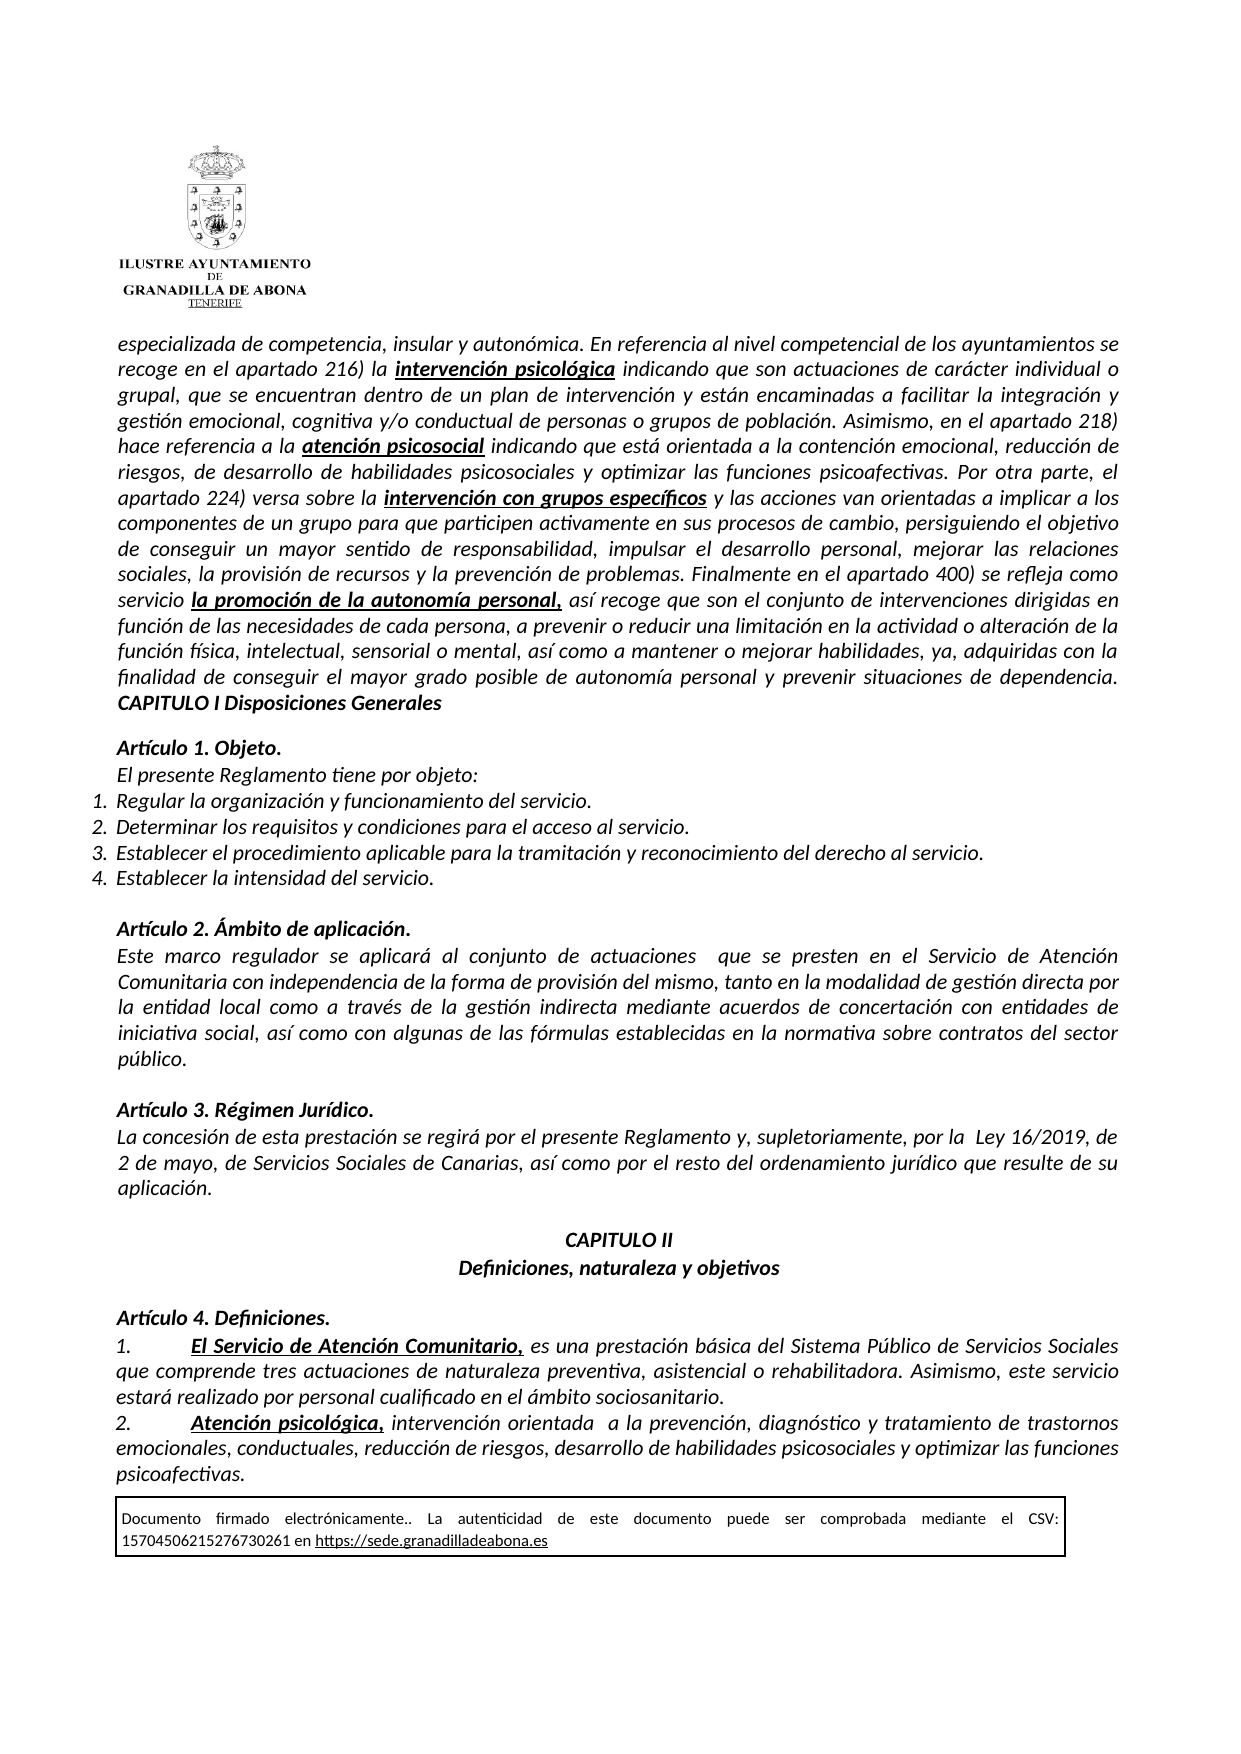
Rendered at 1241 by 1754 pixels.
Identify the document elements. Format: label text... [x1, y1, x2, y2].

list Determinar los requisitos y condiciones para el acceso al servicio. [91, 814, 1122, 839]
text Artículo 4. Definiciones. [117, 1304, 1122, 1331]
text Este marco regulador se aplicará al conjunto de actuaciones que se presten en el Servicio de Atención Comunitaria con independencia de la forma de provisión del mismo, tanto en la modalidad de gestión directa por la entidad local como a través de la gestión indirecta mediante acuerdos de concertación con entidades de iniciativa social, así como con algunas de las fórmulas establecidas en la normativa sobre contratos del sector público. [117, 943, 1122, 1071]
text Definiciones, naturaleza y objetivos [118, 1254, 1122, 1281]
text La concesión de esta prestación se regirá por el presente Reglamento y, supletoriamente, por la Ley 16/2019, de 2 de mayo, de Servicios Sociales de Canarias, así como por el resto del ordenamiento jurídico que resulte de su aplicación. [117, 1124, 1122, 1201]
list El Servicio de Atención Comunitario, es una prestación básica del Sistema Público de Servicios Sociales que comprende tres actuaciones de naturaleza preventiva, asistencial o rehabilitadora. Asimismo, este servicio estará realizado por personal cualificado en el ámbito sociosanitario. [115, 1333, 1122, 1409]
text El presente Reglamento tiene por objeto: [117, 762, 1122, 788]
text Artículo 2. Ámbito de aplicación. [117, 915, 1122, 942]
list Establecer el procedimiento aplicable para la tramitación y reconocimiento del derecho al servicio. [91, 839, 1122, 865]
list Regular la organización y funcionamiento del servicio. [91, 788, 1122, 813]
text CAPITULO II [118, 1226, 1122, 1252]
list Atención psicológica, intervención orientada a la prevención, diagnóstico y tratamiento de trastornos emocionales, conductuales, reducción de riesgos, desarrollo de habilidades psicosociales y optimizar las funciones psicoafectivas. [115, 1410, 1122, 1487]
text especializada de competencia, insular y autonómica. En referencia al nivel competencial de los ayuntamientos se recoge en el apartado 216) la intervención psicológica indicando que son actuaciones de carácter individual o grupal, que se encuentran dentro de un plan de intervención y están encaminadas a facilitar la integración y gestión emocional, cognitiva y/o conductual de personas o grupos de población. Asimismo, en el apartado 218) hace referencia a la atención psicosocial indicando que está orientada a la contención emocional, reducción de riesgos, de desarrollo de habilidades psicosociales y optimizar las funciones psicoafectivas. Por otra parte, el apartado 224) versa sobre la intervención con grupos específicos y las acciones van orientadas a implicar a los componentes de un grupo para que participen activamente en sus procesos de cambio, persiguiendo el objetivo de conseguir un mayor sentido de responsabilidad, impulsar el desarrollo personal, mejorar las relaciones sociales, la provisión de recursos y la prevención de problemas. Finalmente en el apartado 400) se refleja como servicio la promoción de la autonomía personal, así recoge que son el conjunto de intervenciones dirigidas en función de las necesidades de cada persona, a prevenir o reducir una limitación en la actividad o alteración de la función física, intelectual, sensorial o mental, así como a mantener o mejorar habilidades, ya, adquiridas con la finalidad de conseguir el mayor grado posible de autonomía personal y prevenir situaciones de dependencia. CAPITULO I Disposiciones Generales [117, 331, 1122, 715]
text Artículo 3. Régimen Jurídico. [117, 1096, 1122, 1123]
list Establecer la intensidad del servicio. [91, 865, 1122, 891]
text Artículo 1. Objeto. [117, 734, 1122, 760]
